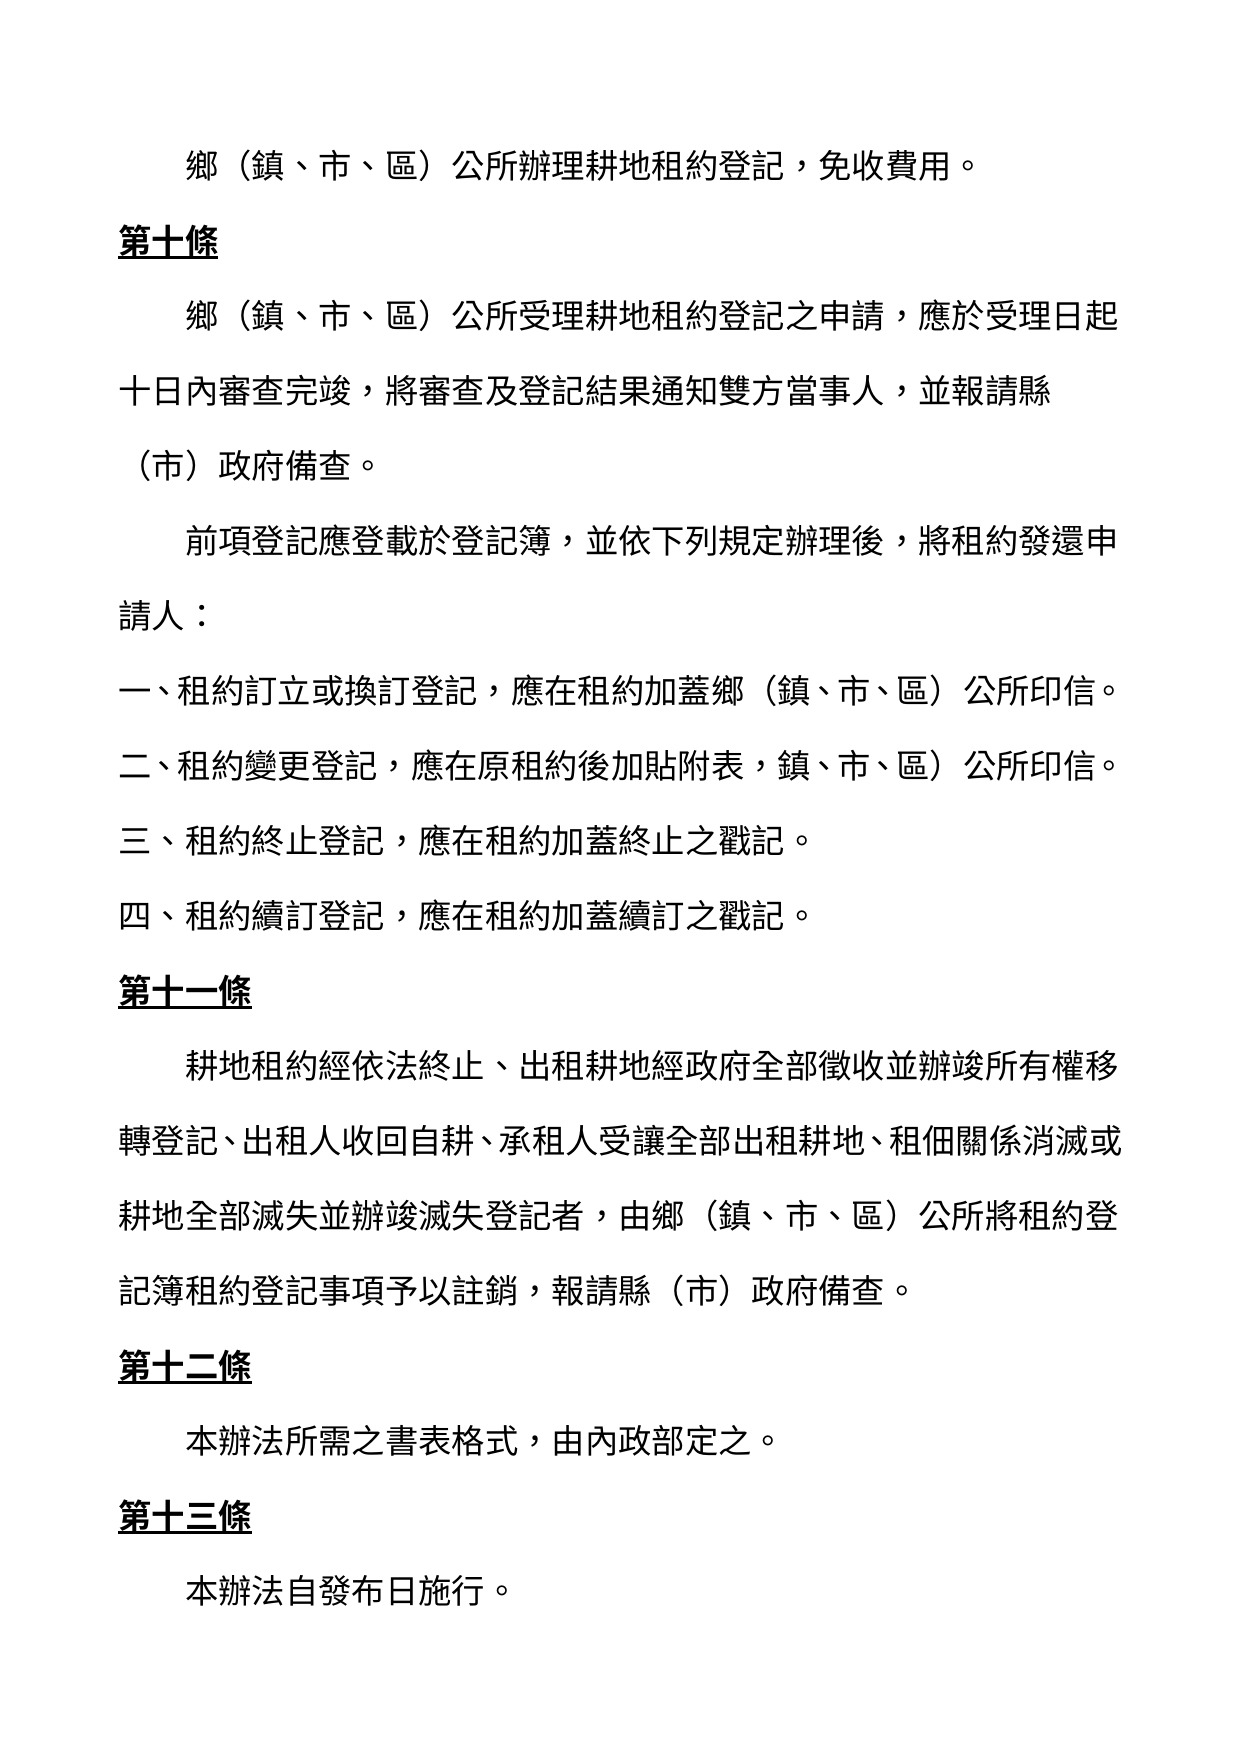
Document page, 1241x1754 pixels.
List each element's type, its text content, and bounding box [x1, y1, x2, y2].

text 第十二條 [118, 1327, 1122, 1402]
text 第十三條 [118, 1477, 1122, 1552]
text 前項登記應登載於登記簿，並依下列規定辦理後，將租約發還申請人： [118, 502, 1122, 652]
text 四、租約續訂登記，應在租約加蓋續訂之戳記。 [118, 877, 1122, 952]
text 本辦法所需之書表格式，由內政部定之。 [118, 1402, 1122, 1477]
text 鄉（鎮、市、區）公所受理耕地租約登記之申請，應於受理日起十日內審查完竣，將審查及登記結果通知雙方當事人，並報請縣（市）政府備查。 [118, 277, 1122, 502]
text 一、租約訂立或換訂登記，應在租約加蓋鄉（鎮、市、區）公所印信。 [118, 652, 1122, 727]
text 二、租約變更登記，應在原租約後加貼附表，鎮、市、區）公所印信。 [118, 727, 1122, 802]
text 第十一條 [118, 952, 1122, 1027]
text 三、租約終止登記，應在租約加蓋終止之戳記。 [118, 802, 1122, 877]
text 第十條 [118, 202, 1122, 277]
text 鄉（鎮、市、區）公所辦理耕地租約登記，免收費用。 [118, 127, 1122, 202]
text 耕地租約經依法終止、出租耕地經政府全部徵收並辦竣所有權移轉登記、出租人收回自耕、承租人受讓全部出租耕地、租佃關係消滅或耕地全部滅失並辦竣滅失登記者，由鄉（鎮、市、區）公所將租約登記簿租約登記事項予以註銷，報請縣（市）政府備查。 [118, 1027, 1122, 1327]
text 本辦法自發布日施行。 [118, 1552, 1122, 1627]
